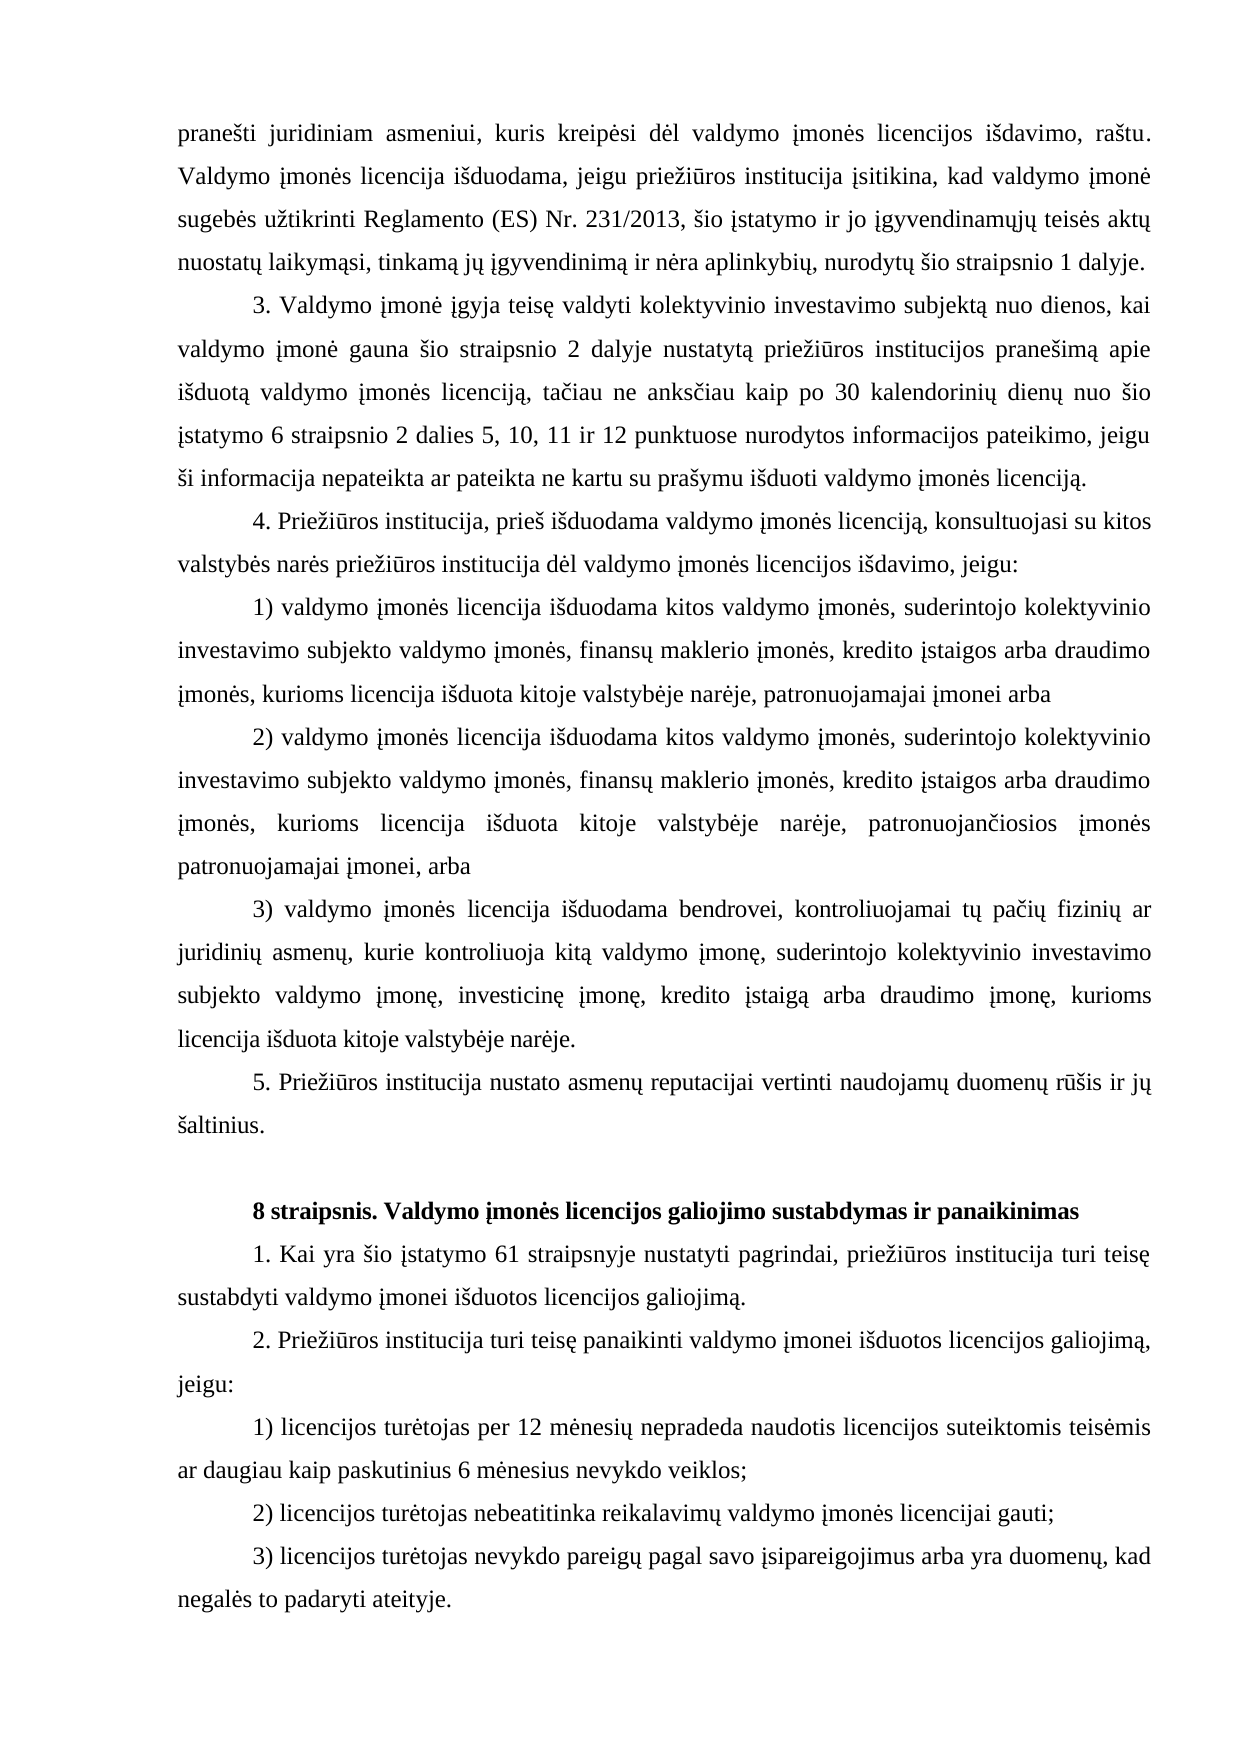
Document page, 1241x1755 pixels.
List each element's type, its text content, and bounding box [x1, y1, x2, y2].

text 3) licencijos turėtojas nevykdo pareigų pagal savo įsipareigojimus arba yra duomenų, kad negalės to padaryti ateityje. [177, 1541, 1152, 1613]
text 3. Valdymo įmonė įgyja teisę valdyti kolektyvinio investavimo subjektą nuo dienos, kai valdymo įmonė gauna šio straipsnio 2 dalyje nustatytą priežiūros institucijos pranešimą apie išduotą valdymo įmonės licenciją, tačiau ne anksčiau kaip po 30 kalendorinių dienų nuo šio įstatymo 6 straipsnio 2 dalies 5, 10, 11 ir 12 punktuose nurodytos informacijos pateikimo, jeigu ši informacija nepateikta ar pateikta ne kartu su prašymu išduoti valdymo įmonės licenciją. [177, 291, 1152, 492]
text 8 straipsnis. Valdymo įmonės licencijos galiojimo sustabdymas ir panaikinimas [177, 1196, 1152, 1225]
text 4. Priežiūros institucija, prieš išduodama valdymo įmonės licenciją, konsultuojasi su kitos valstybės narės priežiūros institucija dėl valdymo įmonės licencijos išdavimo, jeigu: [177, 506, 1152, 578]
text 1) valdymo įmonės licencija išduodama kitos valdymo įmonės, suderintojo kolektyvinio investavimo subjekto valdymo įmonės, finansų maklerio įmonės, kredito įstaigos arba draudimo įmonės, kurioms licencija išduota kitoje valstybėje narėje, patronuojamajai įmonei arba [177, 592, 1152, 707]
text pranešti juridiniam asmeniui, kuris kreipėsi dėl valdymo įmonės licencijos išdavimo, raštu. Valdymo įmonės licencija išduodama, jeigu priežiūros institucija įsitikina, kad valdymo įmonė sugebės užtikrinti Reglamento (ES) Nr. 231/2013, šio įstatymo ir jo įgyvendinamųjų teisės aktų nuostatų laikymąsi, tinkamą jų įgyvendinimą ir nėra aplinkybių, nurodytų šio straipsnio 1 dalyje. [177, 118, 1152, 276]
text 3) valdymo įmonės licencija išduodama bendrovei, kontroliuojamai tų pačių fizinių ar juridinių asmenų, kurie kontroliuoja kitą valdymo įmonę, suderintojo kolektyvinio investavimo subjekto valdymo įmonę, investicinę įmonę, kredito įstaigą arba draudimo įmonę, kurioms licencija išduota kitoje valstybėje narėje. [177, 894, 1152, 1052]
text 5. Priežiūros institucija nustato asmenų reputacijai vertinti naudojamų duomenų rūšis ir jų šaltinius. [177, 1067, 1152, 1139]
text 1) licencijos turėtojas per 12 mėnesių nepradeda naudotis licencijos suteiktomis teisėmis ar daugiau kaip paskutinius 6 mėnesius nevykdo veiklos; [177, 1412, 1152, 1484]
text 2) licencijos turėtojas nebeatitinka reikalavimų valdymo įmonės licencijai gauti; [177, 1498, 1152, 1527]
text 2) valdymo įmonės licencija išduodama kitos valdymo įmonės, suderintojo kolektyvinio investavimo subjekto valdymo įmonės, finansų maklerio įmonės, kredito įstaigos arba draudimo įmonės, kurioms licencija išduota kitoje valstybėje narėje, patronuojančiosios įmonės patronuojamajai įmonei, arba [177, 722, 1152, 880]
text 2. Priežiūros institucija turi teisę panaikinti valdymo įmonei išduotos licencijos galiojimą, jeigu: [177, 1326, 1152, 1397]
text 1. Kai yra šio įstatymo 61 straipsnyje nustatyti pagrindai, priežiūros institucija turi teisę sustabdyti valdymo įmonei išduotos licencijos galiojimą. [177, 1239, 1152, 1311]
